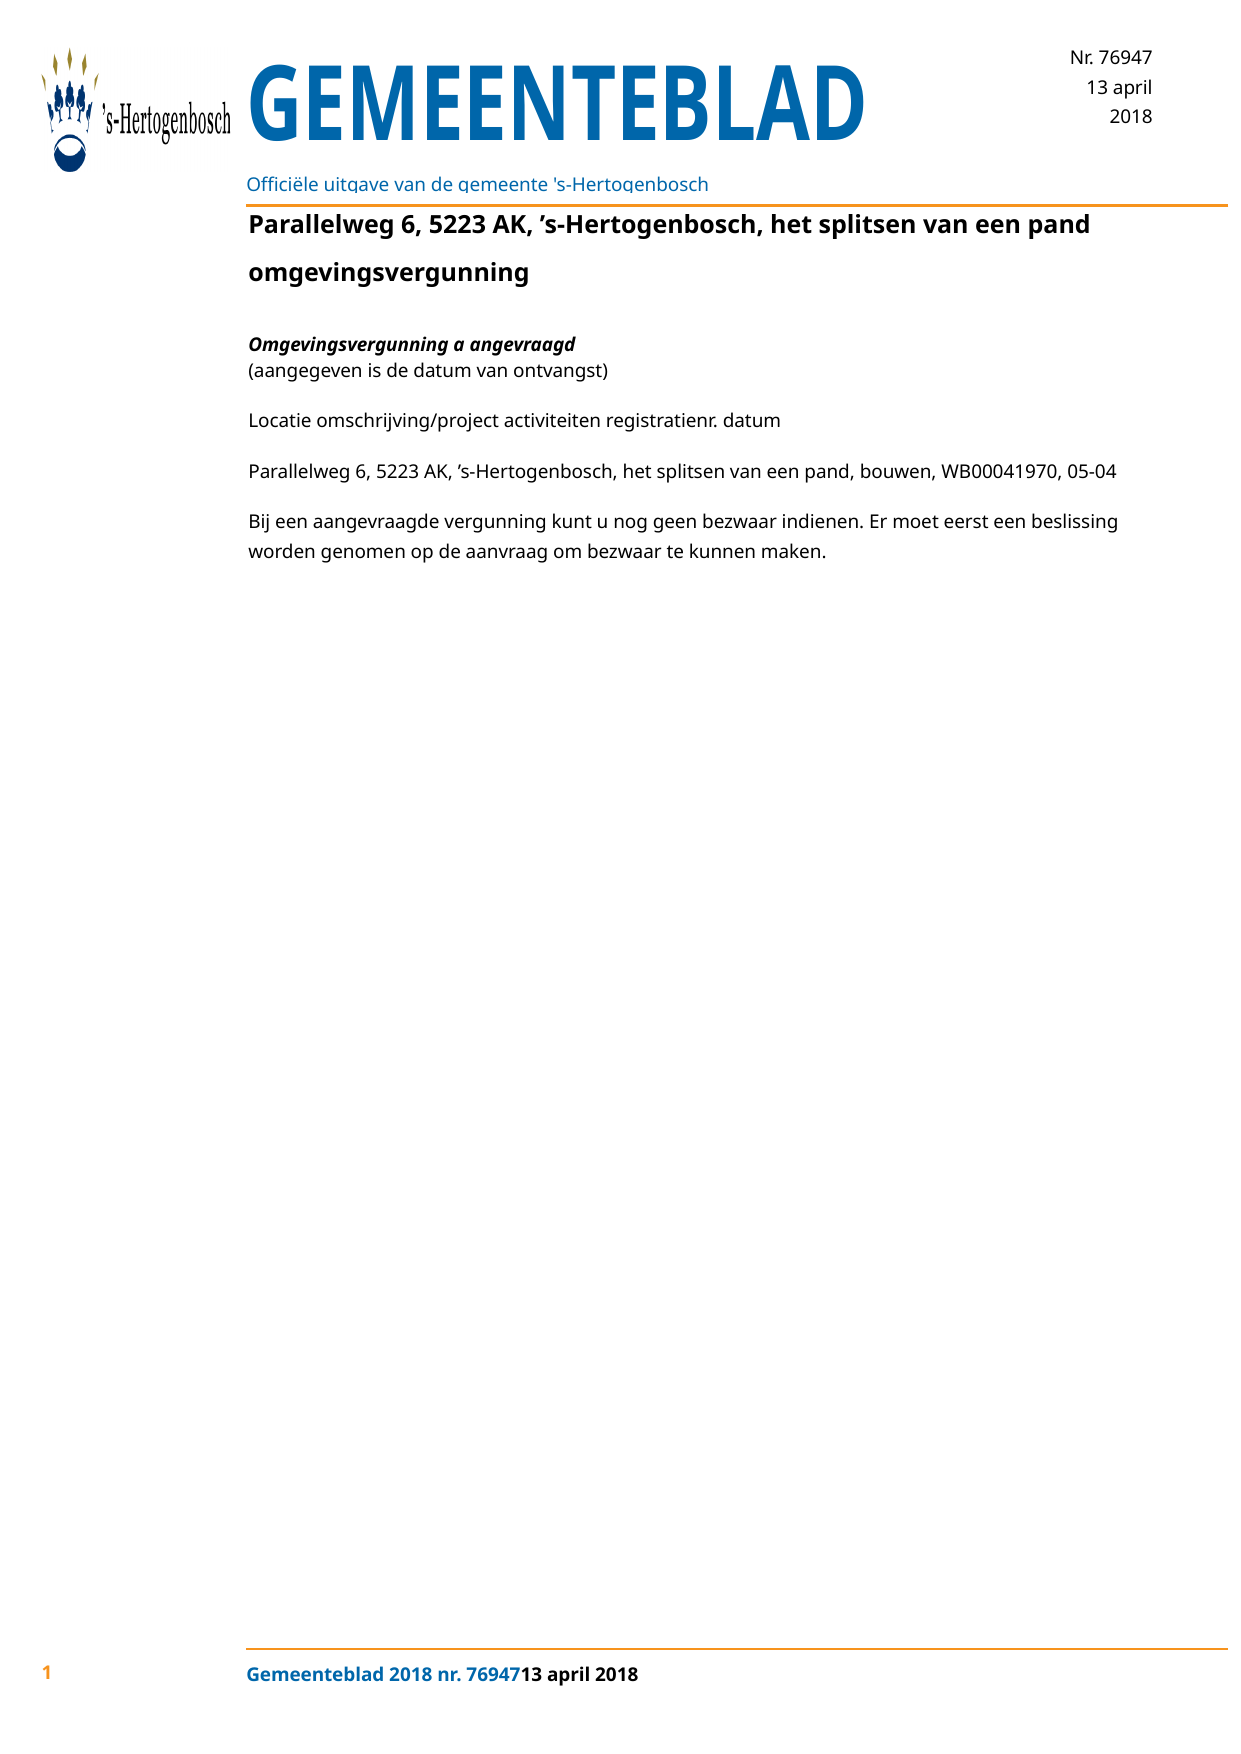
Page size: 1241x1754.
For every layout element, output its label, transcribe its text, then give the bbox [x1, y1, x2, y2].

text Parallelweg 6, 5223 AK, ’s-Hertogenbosch, het splitsen van een pand, bouwen, WB00041970, 05-04 [248, 458, 1152, 484]
picture [41, 47, 231, 172]
text (aangegeven is de datum van ontvangst) [248, 357, 1152, 383]
text Bij een aangevraagde vergunning kunt u nog geen bezwaar indienen. Er moet eerst een beslissing worden genomen op de aanvraag om bezwaar te kunnen maken. [248, 508, 1152, 564]
text Omgevingsvergunning a angevraagd [248, 331, 1152, 357]
text Parallelweg 6, 5223 AK, ’s-Hertogenbosch, het splitsen van een pand omgevingsvergunning [248, 207, 1152, 288]
text Locatie omschrijving/project activiteiten registratienr. datum [248, 408, 1152, 433]
